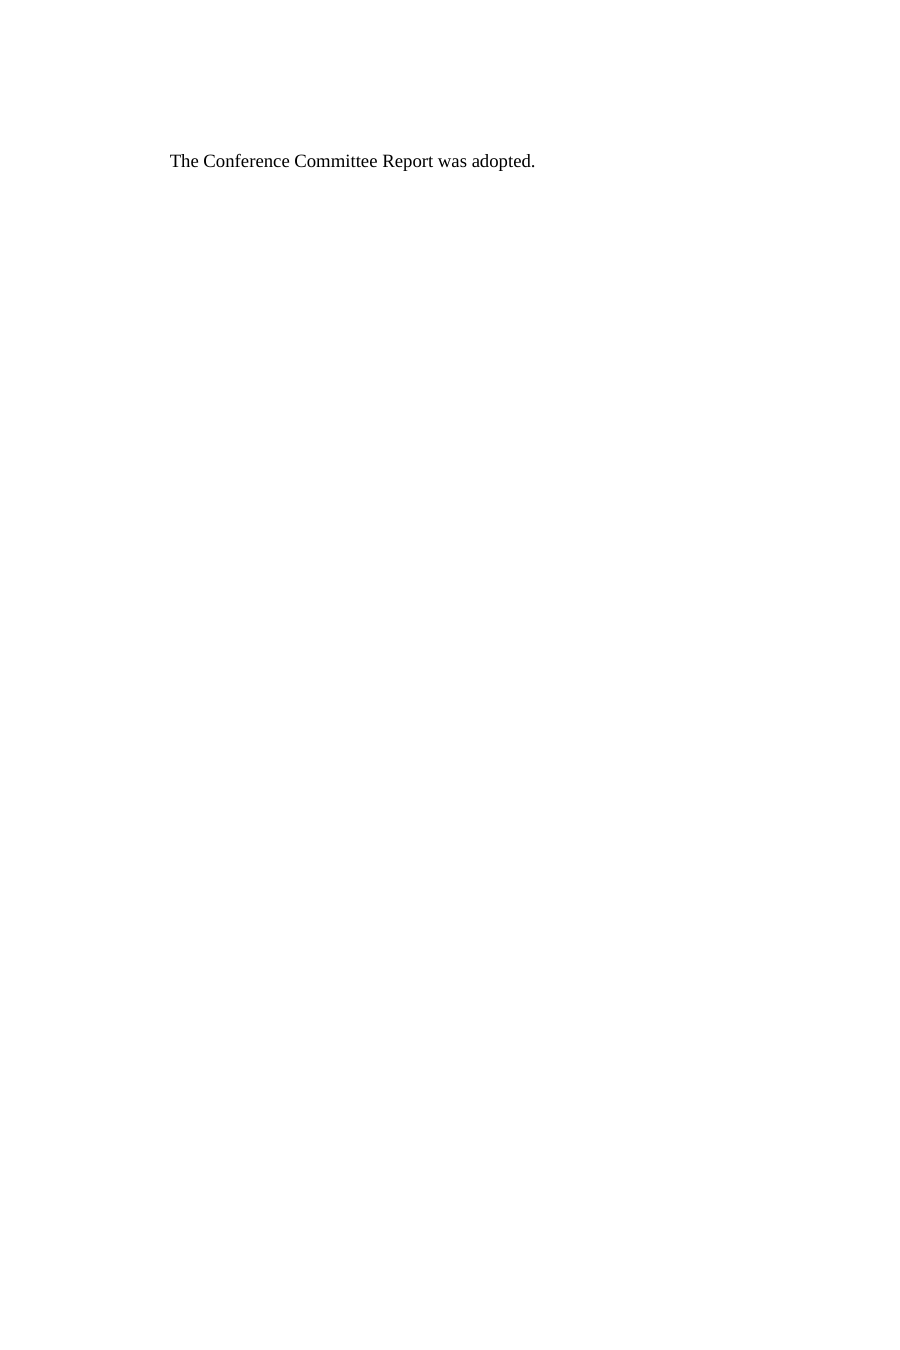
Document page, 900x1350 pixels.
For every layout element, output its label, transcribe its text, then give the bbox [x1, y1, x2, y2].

text The Conference Committee Report was adopted. [150, 150, 787, 172]
